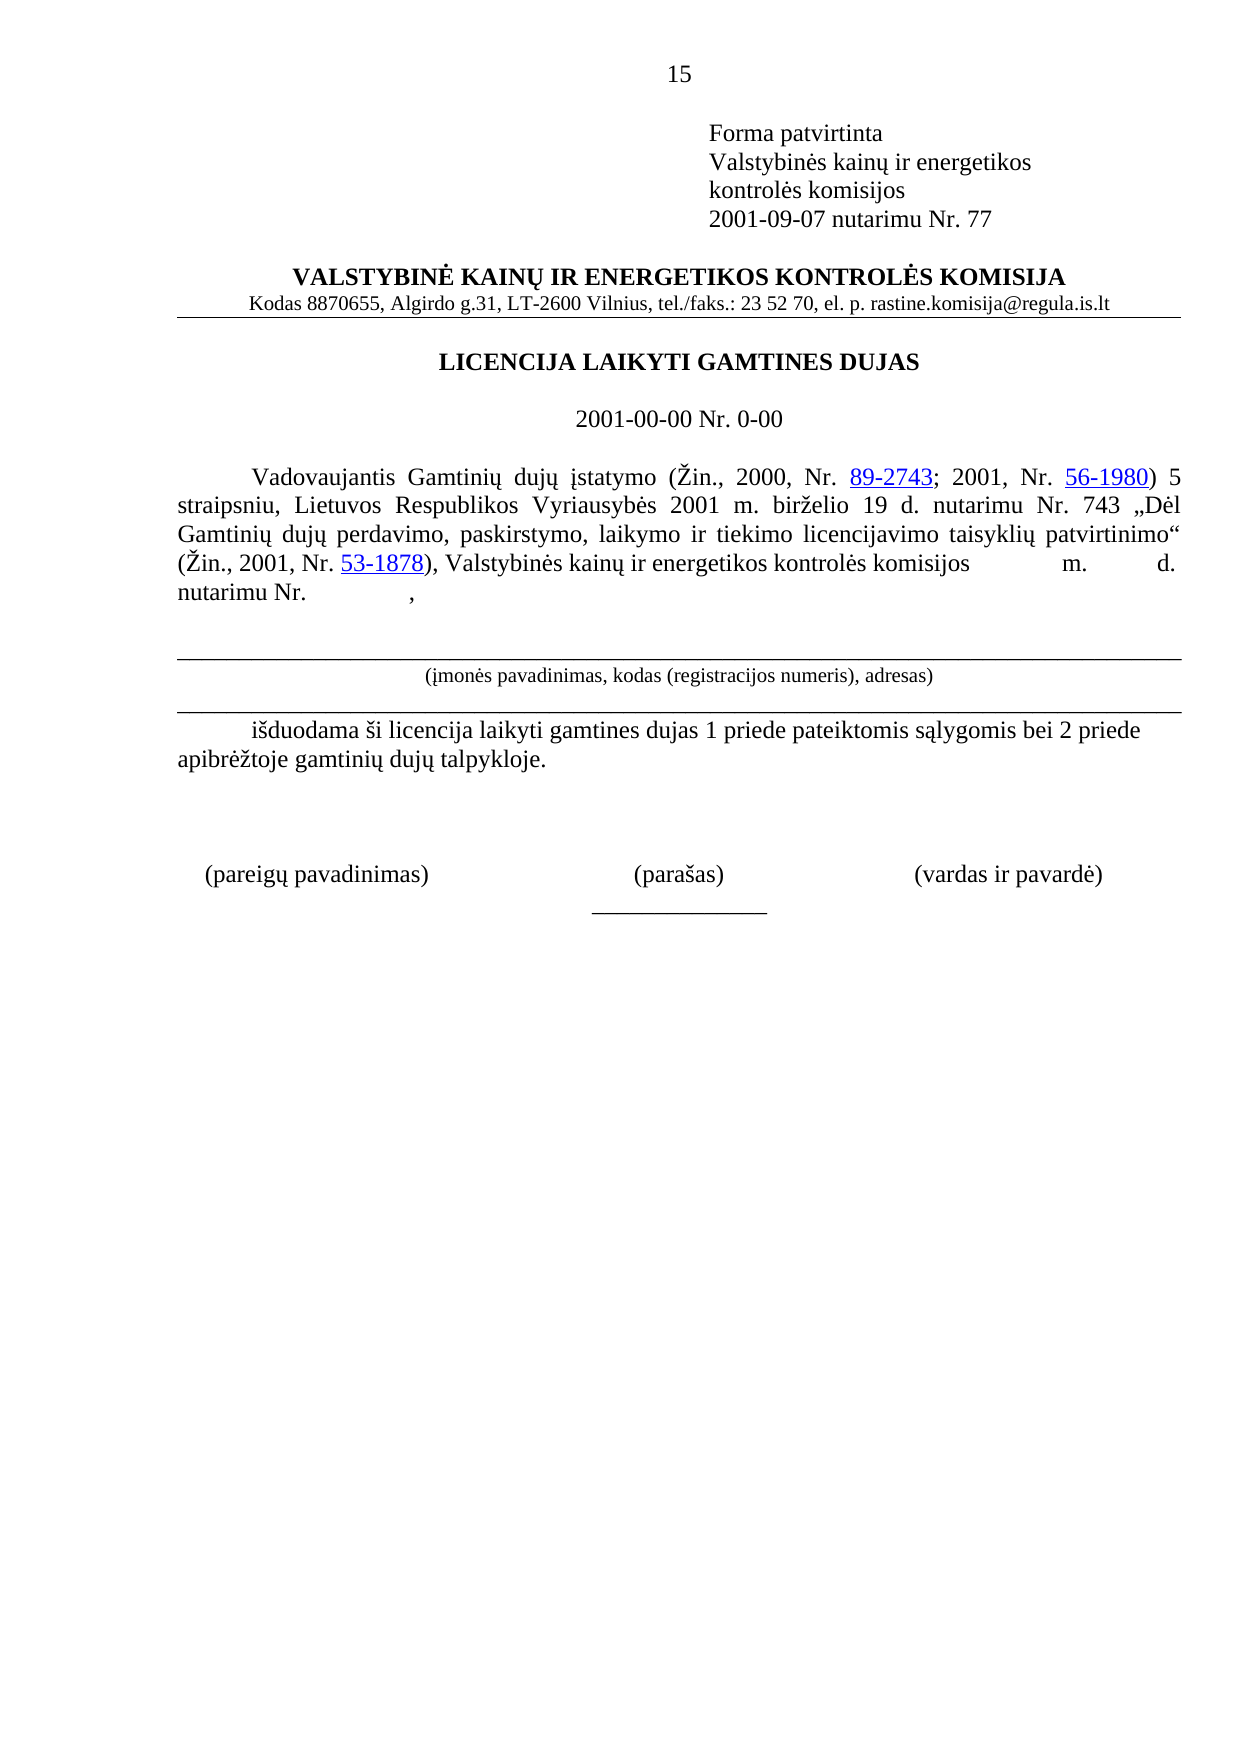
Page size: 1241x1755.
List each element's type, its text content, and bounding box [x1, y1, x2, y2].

text Vadovaujantis Gamtinių dujų įstatymo (Žin., 2000, Nr. 89-2743; 2001, Nr. 56-1980) 5 straipsniu, Lietuvos Respublikos Vyriausybės 2001 m. birželio 19 d. nutarimu Nr. 743 „Dėl Gamtinių dujų perdavimo, paskirstymo, laikymo ir tiekimo licencijavimo taisyklių patvirtinimo“ (Žin., 2001, Nr. 53-1878), Valstybinės kainų ir energetikos kontrolės komisijos m. d. nutarimu Nr. , [177, 462, 1181, 605]
text (įmonės pavadinimas, kodas (registracijos numeris), adresas) [177, 663, 1181, 687]
text (pareigų pavadinimas) (parašas) (vardas ir pavardė) [177, 859, 1181, 888]
text Forma patvirtinta [177, 118, 1181, 147]
text LICENCIJA LAIKYTI GAMTINES DUJAS [177, 347, 1181, 375]
text ______________ [177, 888, 1181, 917]
text Valstybinės kainų ir energetikos [177, 147, 1181, 176]
text išduodama ši licencija laikyti gamtines dujas 1 priede pateiktomis sąlygomis bei 2 priede apibrėžtoje gamtinių dujų talpykloje. [177, 716, 1181, 773]
text 2001-00-00 Nr. 0-00 [177, 404, 1181, 433]
text kontrolės komisijos [177, 176, 1181, 204]
text VALSTYBINĖ KAINŲ IR ENERGETIKOS KONTROLĖS KOMISIJA [177, 262, 1181, 291]
text Kodas 8870655, Algirdo g.31, LT-2600 Vilnius, tel./faks.: 23 52 70, el. p. rastine.komisija@regula.is.lt [177, 291, 1181, 317]
text 2001-09-07 nutarimu Nr. 77 [177, 204, 1181, 233]
